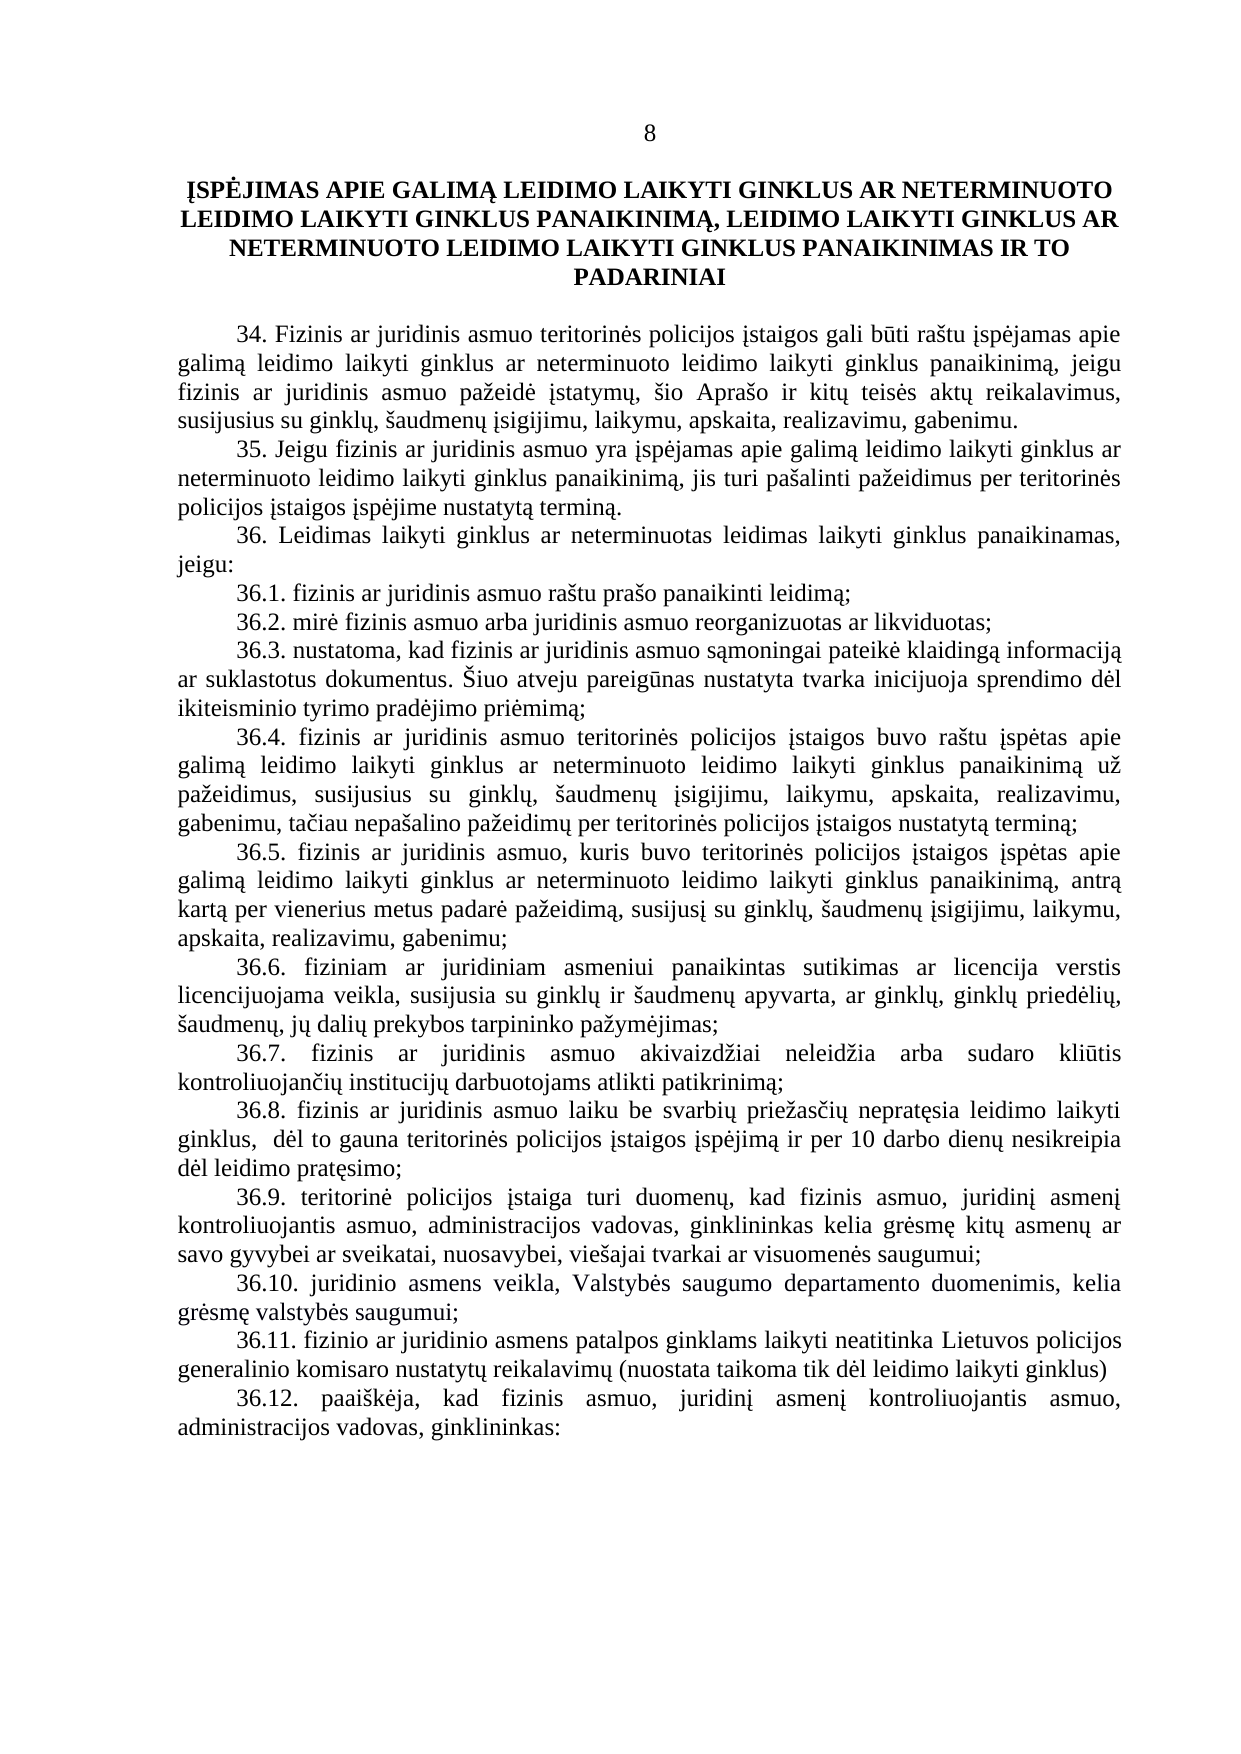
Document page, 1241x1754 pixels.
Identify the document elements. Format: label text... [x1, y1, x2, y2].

text ĮSPĖJIMAS APIE GALIMĄ LEIDIMO LAIKYTI GINKLUS AR NETERMINUOTO LEIDIMO LAIKYTI GINKLUS PANAIKINIMĄ, LEIDIMO LAIKYTI GINKLUS AR NETERMINUOTO LEIDIMO LAIKYTI GINKLUS PANAIKINIMAS IR TO PADARINIAI [177, 176, 1122, 291]
text 36. Leidimas laikyti ginklus ar neterminuotas leidimas laikyti ginklus panaikinamas, jeigu: [177, 521, 1122, 578]
text 36.3. nustatoma, kad fizinis ar juridinis asmuo sąmoningai pateikė klaidingą informaciją ar suklastotus dokumentus. Šiuo atveju pareigūnas nustatyta tvarka inicijuoja sprendimo dėl ikiteisminio tyrimo pradėjimo priėmimą; [177, 636, 1122, 722]
text 36.7. fizinis ar juridinis asmuo akivaizdžiai neleidžia arba sudaro kliūtis kontroliuojančių institucijų darbuotojams atlikti patikrinimą; [177, 1038, 1122, 1096]
text 36.10. juridinio asmens veikla, Valstybės saugumo departamento duomenimis, kelia grėsmę valstybės saugumui; [177, 1268, 1122, 1326]
text 36.9. teritorinė policijos įstaiga turi duomenų, kad fizinis asmuo, juridinį asmenį kontroliuojantis asmuo, administracijos vadovas, ginklininkas kelia grėsmę kitų asmenų ar savo gyvybei ar sveikatai, nuosavybei, viešajai tvarkai ar visuomenės saugumui; [177, 1182, 1122, 1268]
text 36.1. fizinis ar juridinis asmuo raštu prašo panaikinti leidimą; [177, 578, 1122, 607]
text 35. Jeigu fizinis ar juridinis asmuo yra įspėjamas apie galimą leidimo laikyti ginklus ar neterminuoto leidimo laikyti ginklus panaikinimą, jis turi pašalinti pažeidimus per teritorinės policijos įstaigos įspėjime nustatytą terminą. [177, 434, 1122, 521]
text 36.2. mirė fizinis asmuo arba juridinis asmuo reorganizuotas ar likviduotas; [177, 607, 1122, 636]
text 36.5. fizinis ar juridinis asmuo, kuris buvo teritorinės policijos įstaigos įspėtas apie galimą leidimo laikyti ginklus ar neterminuoto leidimo laikyti ginklus panaikinimą, antrą kartą per vienerius metus padarė pažeidimą, susijusį su ginklų, šaudmenų įsigijimu, laikymu, apskaita, realizavimu, gabenimu; [177, 837, 1122, 952]
text 36.6. fiziniam ar juridiniam asmeniui panaikintas sutikimas ar licencija verstis licencijuojama veikla, susijusia su ginklų ir šaudmenų apyvarta, ar ginklų, ginklų priedėlių, šaudmenų, jų dalių prekybos tarpininko pažymėjimas; [177, 952, 1122, 1038]
text 36.11. fizinio ar juridinio asmens patalpos ginklams laikyti neatitinka Lietuvos policijos generalinio komisaro nustatytų reikalavimų (nuostata taikoma tik dėl leidimo laikyti ginklus) [177, 1326, 1122, 1383]
text 36.12. paaiškėja, kad fizinis asmuo, juridinį asmenį kontroliuojantis asmuo, administracijos vadovas, ginklininkas: [177, 1383, 1122, 1441]
text 34. Fizinis ar juridinis asmuo teritorinės policijos įstaigos gali būti raštu įspėjamas apie galimą leidimo laikyti ginklus ar neterminuoto leidimo laikyti ginklus panaikinimą, jeigu fizinis ar juridinis asmuo pažeidė įstatymų, šio Aprašo ir kitų teisės aktų reikalavimus, susijusius su ginklų, šaudmenų įsigijimu, laikymu, apskaita, realizavimu, gabenimu. [177, 319, 1122, 434]
text 36.4. fizinis ar juridinis asmuo teritorinės policijos įstaigos buvo raštu įspėtas apie galimą leidimo laikyti ginklus ar neterminuoto leidimo laikyti ginklus panaikinimą už pažeidimus, susijusius su ginklų, šaudmenų įsigijimu, laikymu, apskaita, realizavimu, gabenimu, tačiau nepašalino pažeidimų per teritorinės policijos įstaigos nustatytą terminą; [177, 722, 1122, 837]
text 36.8. fizinis ar juridinis asmuo laiku be svarbių priežasčių nepratęsia leidimo laikyti ginklus, dėl to gauna teritorinės policijos įstaigos įspėjimą ir per 10 darbo dienų nesikreipia dėl leidimo pratęsimo; [177, 1096, 1122, 1182]
